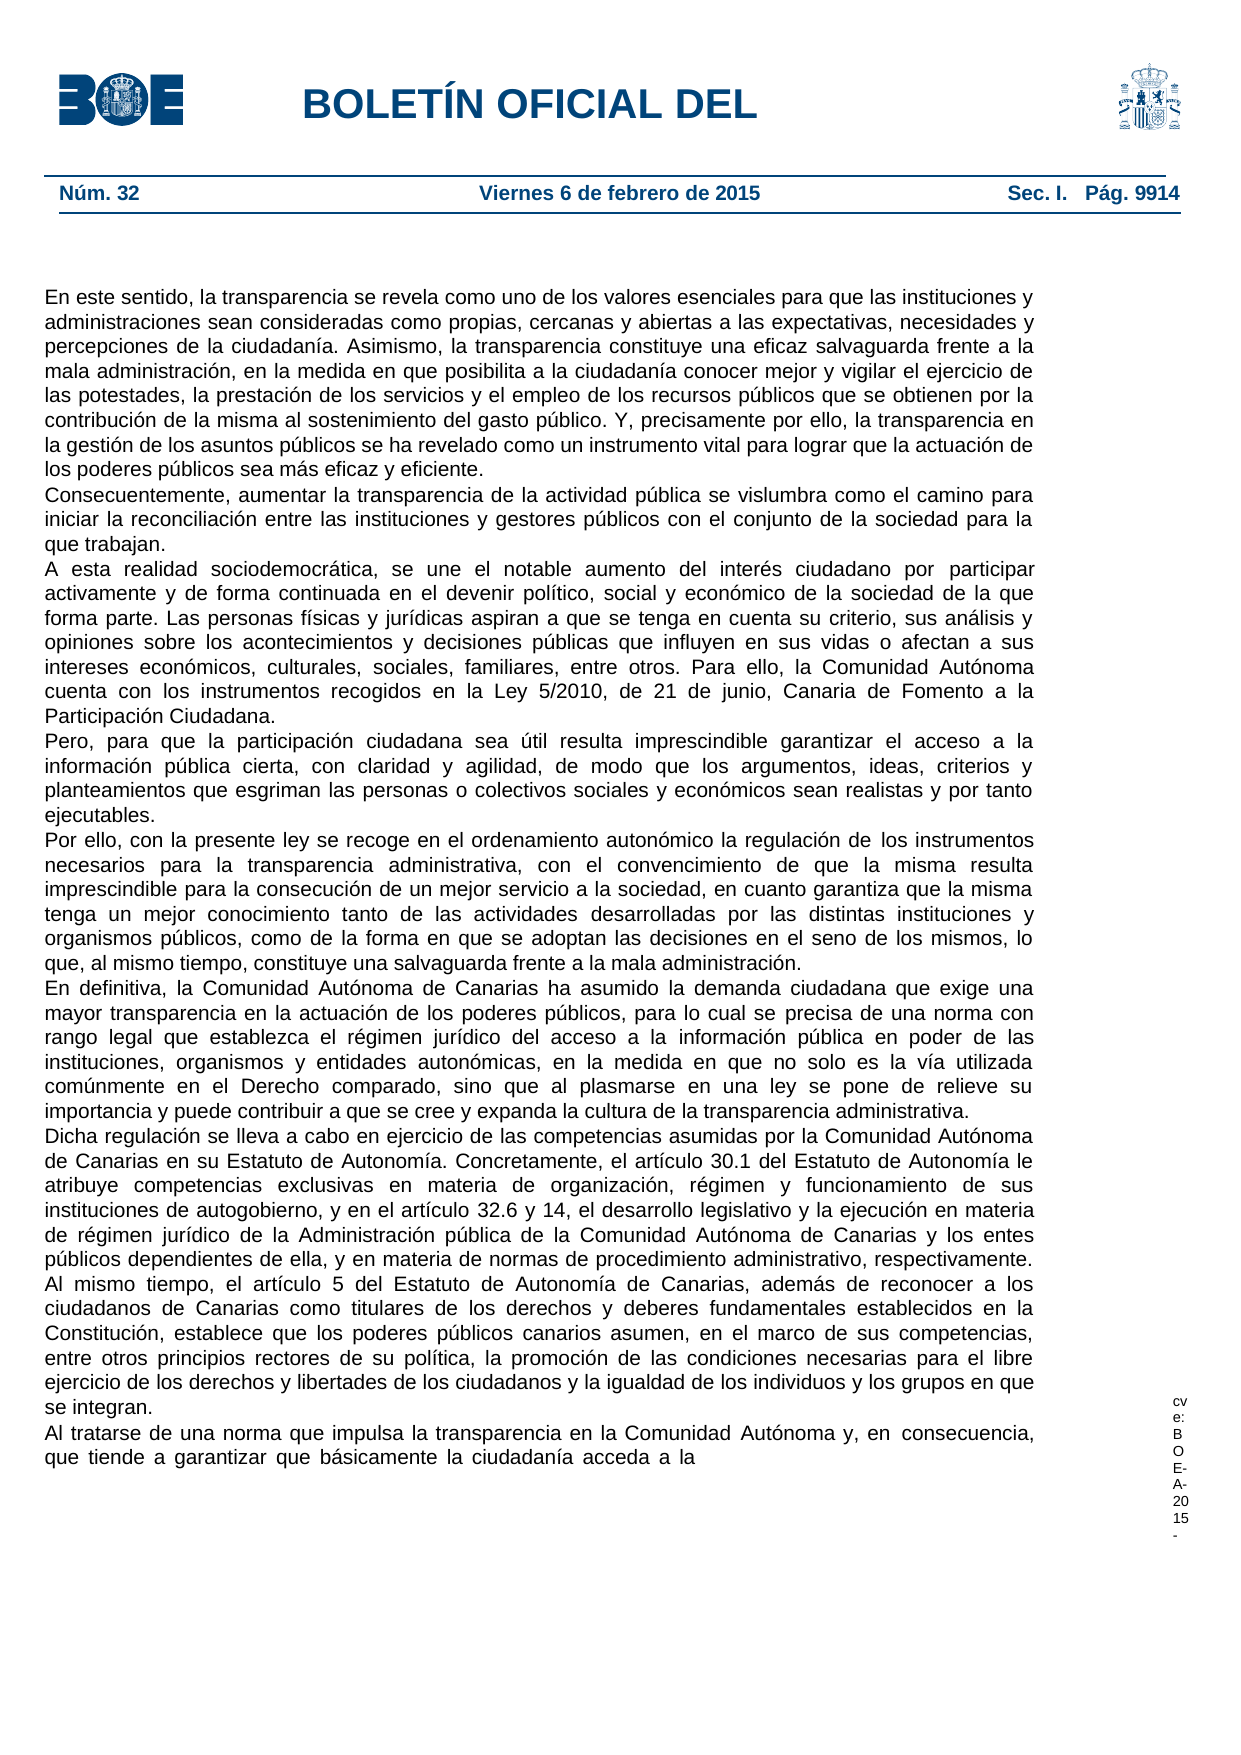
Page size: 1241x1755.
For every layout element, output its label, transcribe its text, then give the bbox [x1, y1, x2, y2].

text En definitiva, la Comunidad Autónoma de Canarias ha asumido la demanda ciudadana que exige una mayor transparencia en la actuación de los poderes públicos, para lo cual se precisa de una norma con rango legal que establezca el régimen jurídico del acceso a la información pública en poder de las instituciones, organismos y entidades autonómicas, en la medida en que no solo es la vía utilizada comúnmente en el Derecho comparado, sino que al plasmarse en una ley se pone de relieve su importancia y puede contribuir a que se cree y expanda la cultura de la transparencia administrativa. [44, 976, 1034, 1123]
text En este sentido, la transparencia se revela como uno de los valores esenciales para que las instituciones y administraciones sean consideradas como propias, cercanas y abiertas a las expectativas, necesidades y percepciones de la ciudadanía. Asimismo, la transparencia constituye una eficaz salvaguarda frente a la mala administración, en la medida en que posibilita a la ciudadanía conocer mejor y vigilar el ejercicio de las potestades, la prestación de los servicios y el empleo de los recursos públicos que se obtienen por la contribución de la misma al sostenimiento del gasto público. Y, precisamente por ello, la transparencia en la gestión de los asuntos públicos se ha revelado como un instrumento vital para lograr que la actuación de los poderes públicos sea más eficaz y eficiente. [44, 285, 1035, 481]
subtitle Núm. 32 Viernes 6 de febrero de 2015 Sec. I. Pág. 9914 [59, 180, 1196, 204]
text A esta realidad sociodemocrática, se une el notable aumento del interés ciudadano por participar activamente y de forma continuada en el devenir político, social y económico de la sociedad de la que forma parte. Las personas físicas y jurídicas aspiran a que se tenga en cuenta su criterio, sus análisis y opiniones sobre los acontecimientos y decisiones públicas que influyen en sus vidas o afectan a sus intereses económicos, culturales, sociales, familiares, entre otros. Para ello, la Comunidad Autónoma cuenta con los instrumentos recogidos en la Ley 5/2010, de 21 de junio, Canaria de Fomento a la Participación Ciudadana. [44, 556, 1035, 728]
text Dicha regulación se lleva a cabo en ejercicio de las competencias asumidas por la Comunidad Autónoma de Canarias en su Estatuto de Autonomía. Concretamente, el artículo 30.1 del Estatuto de Autonomía le atribuye competencias exclusivas en materia de organización, régimen y funcionamiento de sus instituciones de autogobierno, y en el artículo 32.6 y 14, el desarrollo legislativo y la ejecución en materia de régimen jurídico de la Administración pública de la Comunidad Autónoma de Canarias y los entes públicos dependientes de ella, y en materia de normas de procedimiento administrativo, respectivamente. Al mismo tiempo, el artículo 5 del Estatuto de Autonomía de Canarias, además de reconocer a los ciudadanos de Canarias como titulares de los derechos y deberes fundamentales establecidos en la Constitución, establece que los poderes públicos canarios asumen, en el marco de sus competencias, entre otros principios rectores de su política, la promoción de las condiciones necesarias para el libre ejercicio de los derechos y libertades de los ciudadanos y la igualdad de los individuos y los grupos en que se integran. [44, 1124, 1035, 1418]
text Al tratarse de una norma que impulsa la transparencia en la Comunidad Autónoma y, en consecuencia, que tiende a garantizar que básicamente la ciudadanía acceda a la [44, 1420, 1035, 1469]
text cve: BOE-A-2015-1114 [1173, 1392, 1191, 1543]
text Pero, para que la participación ciudadana sea útil resulta imprescindible garantizar el acceso a la información pública cierta, con claridad y agilidad, de modo que los argumentos, ideas, criterios y planteamientos que esgriman las personas o colectivos sociales y económicos sean realistas y por tanto ejecutables. [44, 729, 1034, 827]
text Consecuentemente, aumentar la transparencia de la actividad pública se vislumbra como el camino para iniciar la reconciliación entre las instituciones y gestores públicos con el conjunto de la sociedad para la que trabajan. [44, 482, 1034, 556]
text Por ello, con la presente ley se recoge en el ordenamiento autonómico la regulación de los instrumentos necesarios para la transparencia administrativa, con el convencimiento de que la misma resulta imprescindible para la consecución de un mejor servicio a la sociedad, en cuanto garantiza que la misma tenga un mejor conocimiento tanto de las actividades desarrolladas por las distintas instituciones y organismos públicos, como de la forma en que se adoptan las decisiones en el seno de los mismos, lo que, al mismo tiempo, constituye una salvaguarda frente a la mala administración. [44, 828, 1034, 975]
